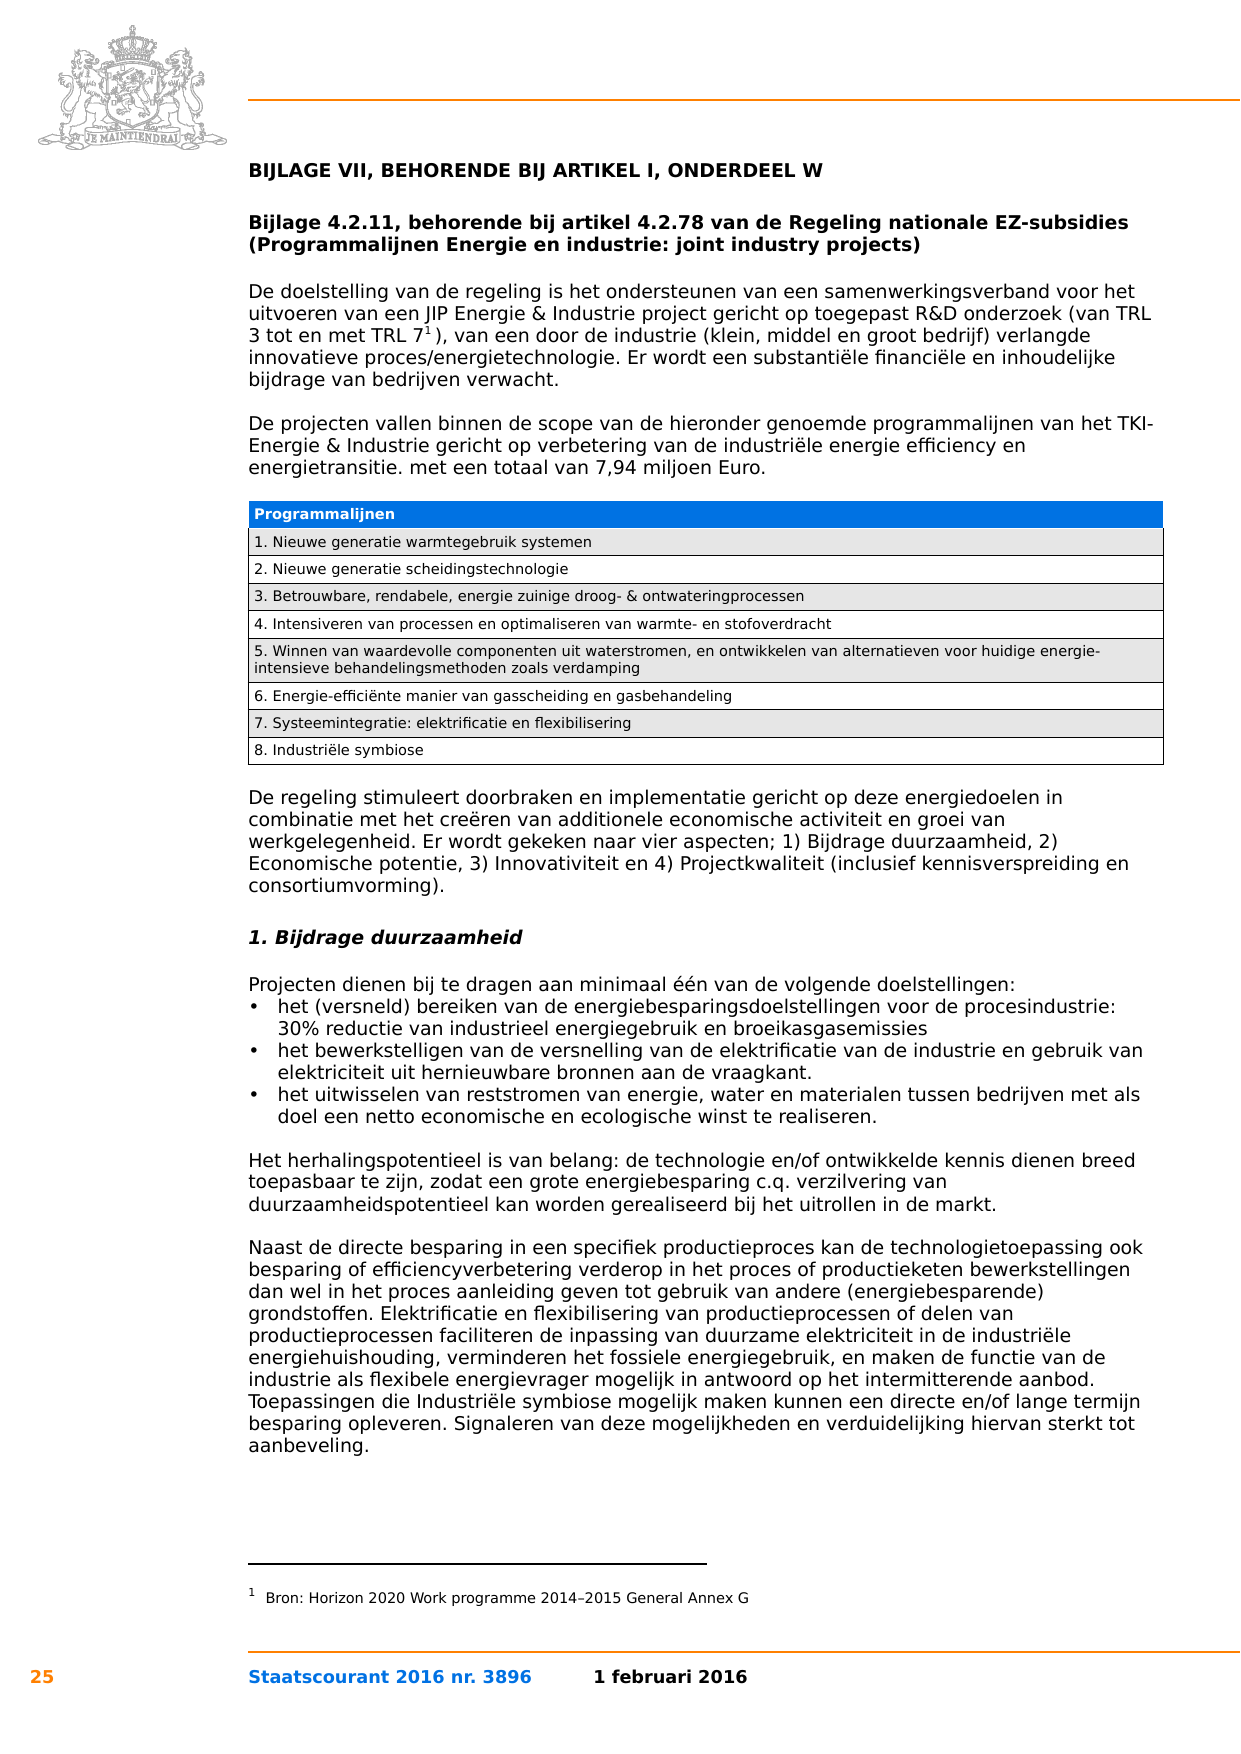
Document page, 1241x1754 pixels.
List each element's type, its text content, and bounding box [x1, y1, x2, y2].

table_cell 5. Winnen van waardevolle componenten uit waterstromen, en ontwikkelen van alternatieven voor huidige energie-intensieve behandelingsmethoden zoals verdamping [249, 639, 1163, 682]
text • het bewerkstelligen van de versnelling van de elektrificatie van de industrie en gebruik van elektriciteit uit hernieuwbare bronnen aan de vraagkant. [248, 1040, 1163, 1084]
subtitle 1. Bijdrage duurzaamheid [248, 927, 1163, 949]
table_cell 8. Industriële symbiose [249, 738, 1163, 764]
table_cell 6. Energie-efficiënte manier van gasscheiding en gasbehandeling [249, 683, 1163, 709]
table_cell 7. Systeemintegratie: elektrificatie en flexibilisering [249, 710, 1163, 737]
text De projecten vallen binnen de scope van de hieronder genoemde programmalijnen van het TKI- Energie & Industrie gericht op verbetering van de industriële energie efficiency en energietransitie. met een totaal van 7,94 miljoen Euro. [248, 413, 1163, 478]
text Bron: Horizon 2020 Work programme 2014–2015 General Annex G [248, 1586, 1163, 1608]
text De doelstelling van de regeling is het ondersteunen van een samenwerkingsverband voor het uitvoeren van een JIP Energie & Industrie project gericht op toegepast R&D onderzoek (van TRL 3 tot en met TRL 7), van een door de industrie (klein, middel en groot bedrijf) verlangde innovatieve proces/energietechnologie. Er wordt een substantiële financiële en inhoudelijke bijdrage van bedrijven verwacht. [248, 281, 1163, 391]
table_cell 4. Intensiveren van processen en optimaliseren van warmte- en stofoverdracht [249, 611, 1163, 637]
table_cell 3. Betrouwbare, rendabele, energie zuinige droog- & ontwateringprocessen [249, 584, 1163, 610]
text Het herhalingspotentieel is van belang: de technologie en/of ontwikkelde kennis dienen breed toepasbaar te zijn, zodat een grote energiebesparing c.q. verzilvering van duurzaamheidspotentieel kan worden gerealiseerd bij het uitrollen in de markt. [248, 1149, 1163, 1215]
text • het uitwisselen van reststromen van energie, water en materialen tussen bedrijven met als doel een netto economische en ecologische winst te realiseren. [248, 1084, 1163, 1128]
text De regeling stimuleert doorbraken en implementatie gericht op deze energiedoelen in combinatie met het creëren van additionele economische activiteit en groei van werkgelegenheid. Er wordt gekeken naar vier aspecten; 1) Bijdrage duurzaamheid, 2) Economische potentie, 3) Innovativiteit en 4) Projectkwaliteit (inclusief kennisverspreiding en consortiumvorming). [248, 787, 1163, 897]
subtitle BIJLAGE VII, BEHORENDE BIJ ARTIKEL I, ONDERDEEL W [248, 160, 1163, 182]
table_header Programmalijnen [249, 501, 1163, 528]
text • het (versneld) bereiken van de energiebesparingsdoelstellingen voor de procesindustrie: 30% reductie van industrieel energiegebruik en broeikasgasemissies [248, 996, 1163, 1040]
text Naast de directe besparing in een specifiek productieproces kan de technologietoepassing ook besparing of efficiencyverbetering verderop in het proces of productieketen bewerkstellingen dan wel in het proces aanleiding geven tot gebruik van andere (energiebesparende) grondstoffen. Elektrificatie en flexibilisering van productieprocessen of delen van productieprocessen faciliteren de inpassing van duurzame elektriciteit in de industriële energiehuishouding, verminderen het fossiele energiegebruik, en maken de functie van de industrie als flexibele energievrager mogelijk in antwoord op het intermitterende aanbod. Toepassingen die Industriële symbiose mogelijk maken kunnen een directe en/of lange termijn besparing opleveren. Signaleren van deze mogelijkheden en verduidelijking hiervan sterkt tot aanbeveling. [248, 1237, 1163, 1457]
table_cell 2. Nieuwe generatie scheidingstechnologie [249, 556, 1163, 583]
picture [38, 25, 227, 150]
subtitle Bijlage 4.2.11, behorende bij artikel 4.2.78 van de Regeling nationale EZ-subsidies (Programmalijnen Energie en industrie: joint industry projects) [248, 212, 1163, 256]
table_cell 1. Nieuwe generatie warmtegebruik systemen [249, 529, 1163, 555]
text Projecten dienen bij te dragen aan minimaal één van de volgende doelstellingen: [248, 974, 1163, 996]
